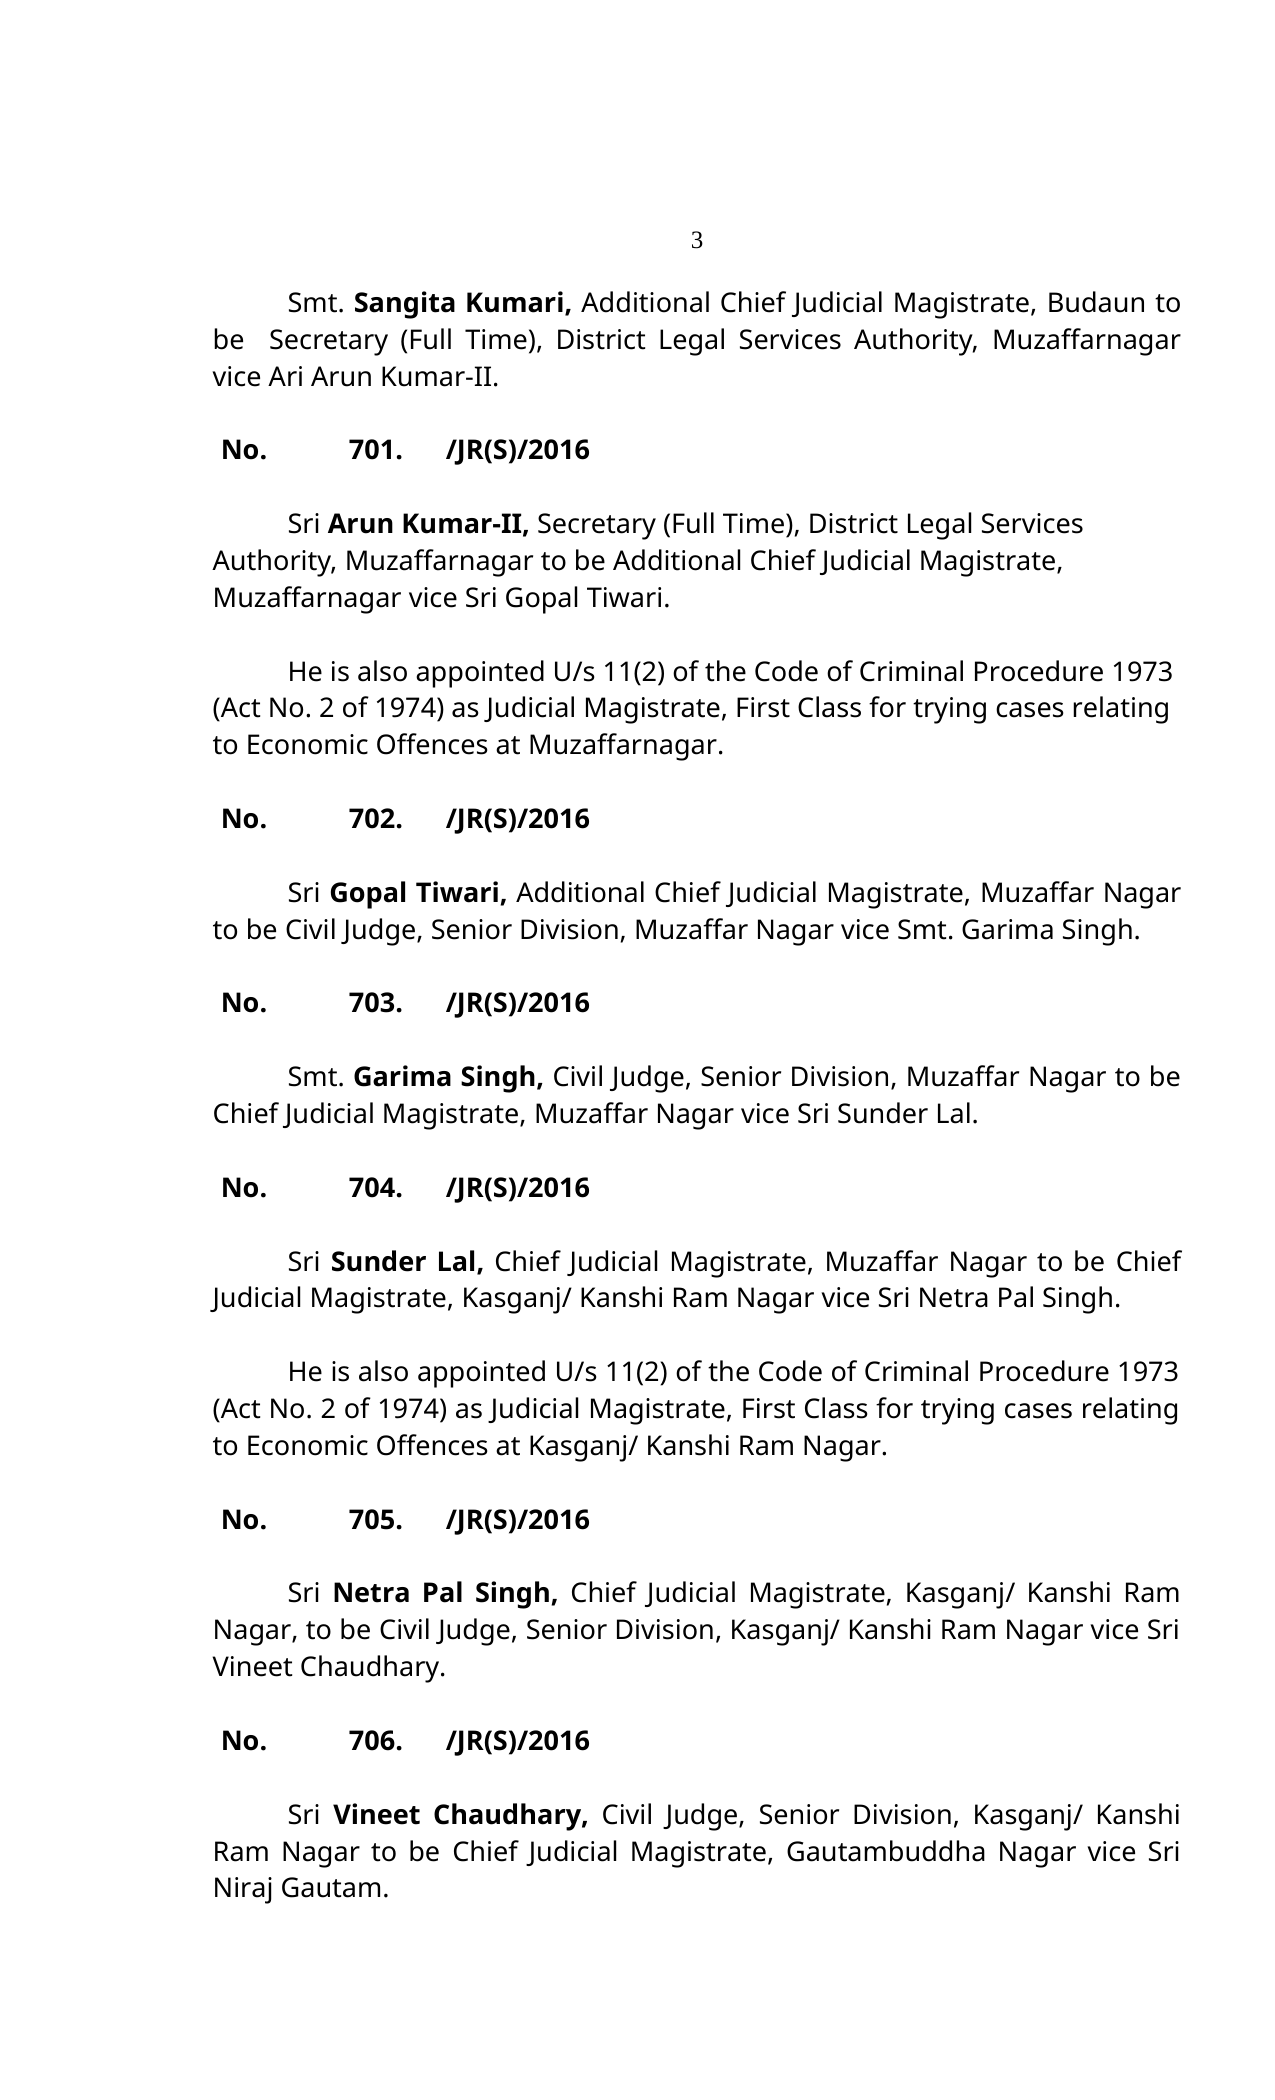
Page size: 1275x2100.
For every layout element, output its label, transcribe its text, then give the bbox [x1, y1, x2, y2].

table_header [300, 800, 434, 836]
table_header [300, 1721, 434, 1758]
text He is also appointed U/s 11(2) of the Code of Criminal Procedure 1973 (Act No. 2 of 1974) as Judicial Magistrate, First Class for trying cases relating to Economic Offences at Kasganj/ Kanshi Ram Nagar. [212, 1353, 1181, 1463]
table_header [300, 1168, 434, 1205]
table_header [300, 984, 434, 1021]
table_header /JR(S)/2016 [434, 1721, 642, 1758]
table_header /JR(S)/2016 [434, 1500, 642, 1537]
table_header No. [209, 984, 300, 1021]
table_header No. [209, 1168, 300, 1205]
table_header No. [209, 1721, 300, 1758]
table_header No. [209, 431, 300, 468]
table_header /JR(S)/2016 [434, 1168, 642, 1205]
table_header No. [209, 1500, 300, 1537]
table_header [300, 1500, 434, 1537]
table_header No. [209, 800, 300, 836]
table_header /JR(S)/2016 [434, 431, 642, 468]
text Sri Sunder Lal, Chief Judicial Magistrate, Muzaffar Nagar to be Chief Judicial Magistrate, Kasganj/ Kanshi Ram Nagar vice Sri Netra Pal Singh. [212, 1242, 1181, 1316]
text He is also appointed U/s 11(2) of the Code of Criminal Procedure 1973 (Act No. 2 of 1974) as Judicial Magistrate, First Class for trying cases relating to Economic Offences at Muzaffarnagar. [212, 652, 1181, 763]
text Smt. Sangita Kumari, Additional Chief Judicial Magistrate, Budaun to be Secretary (Full Time), District Legal Services Authority, Muzaffarnagar vice Ari Arun Kumar-II. [212, 283, 1181, 394]
table_header [300, 431, 434, 468]
text Sri Netra Pal Singh, Chief Judicial Magistrate, Kasganj/ Kanshi Ram Nagar, to be Civil Judge, Senior Division, Kasganj/ Kanshi Ram Nagar vice Sri Vineet Chaudhary. [212, 1574, 1181, 1684]
table_header /JR(S)/2016 [434, 800, 642, 836]
text Sri Arun Kumar-II, Secretary (Full Time), District Legal Services Authority, Muzaffarnagar to be Additional Chief Judicial Magistrate, Muzaffarnagar vice Sri Gopal Tiwari. [212, 504, 1181, 615]
text Sri Vineet Chaudhary, Civil Judge, Senior Division, Kasganj/ Kanshi Ram Nagar to be Chief Judicial Magistrate, Gautambuddha Nagar vice Sri Niraj Gautam. [212, 1795, 1181, 1906]
text Sri Gopal Tiwari, Additional Chief Judicial Magistrate, Muzaffar Nagar to be Civil Judge, Senior Division, Muzaffar Nagar vice Smt. Garima Singh. [212, 873, 1181, 947]
text Smt. Garima Singh, Civil Judge, Senior Division, Muzaffar Nagar to be Chief Judicial Magistrate, Muzaffar Nagar vice Sri Sunder Lal. [212, 1058, 1181, 1131]
table_header /JR(S)/2016 [434, 984, 642, 1021]
